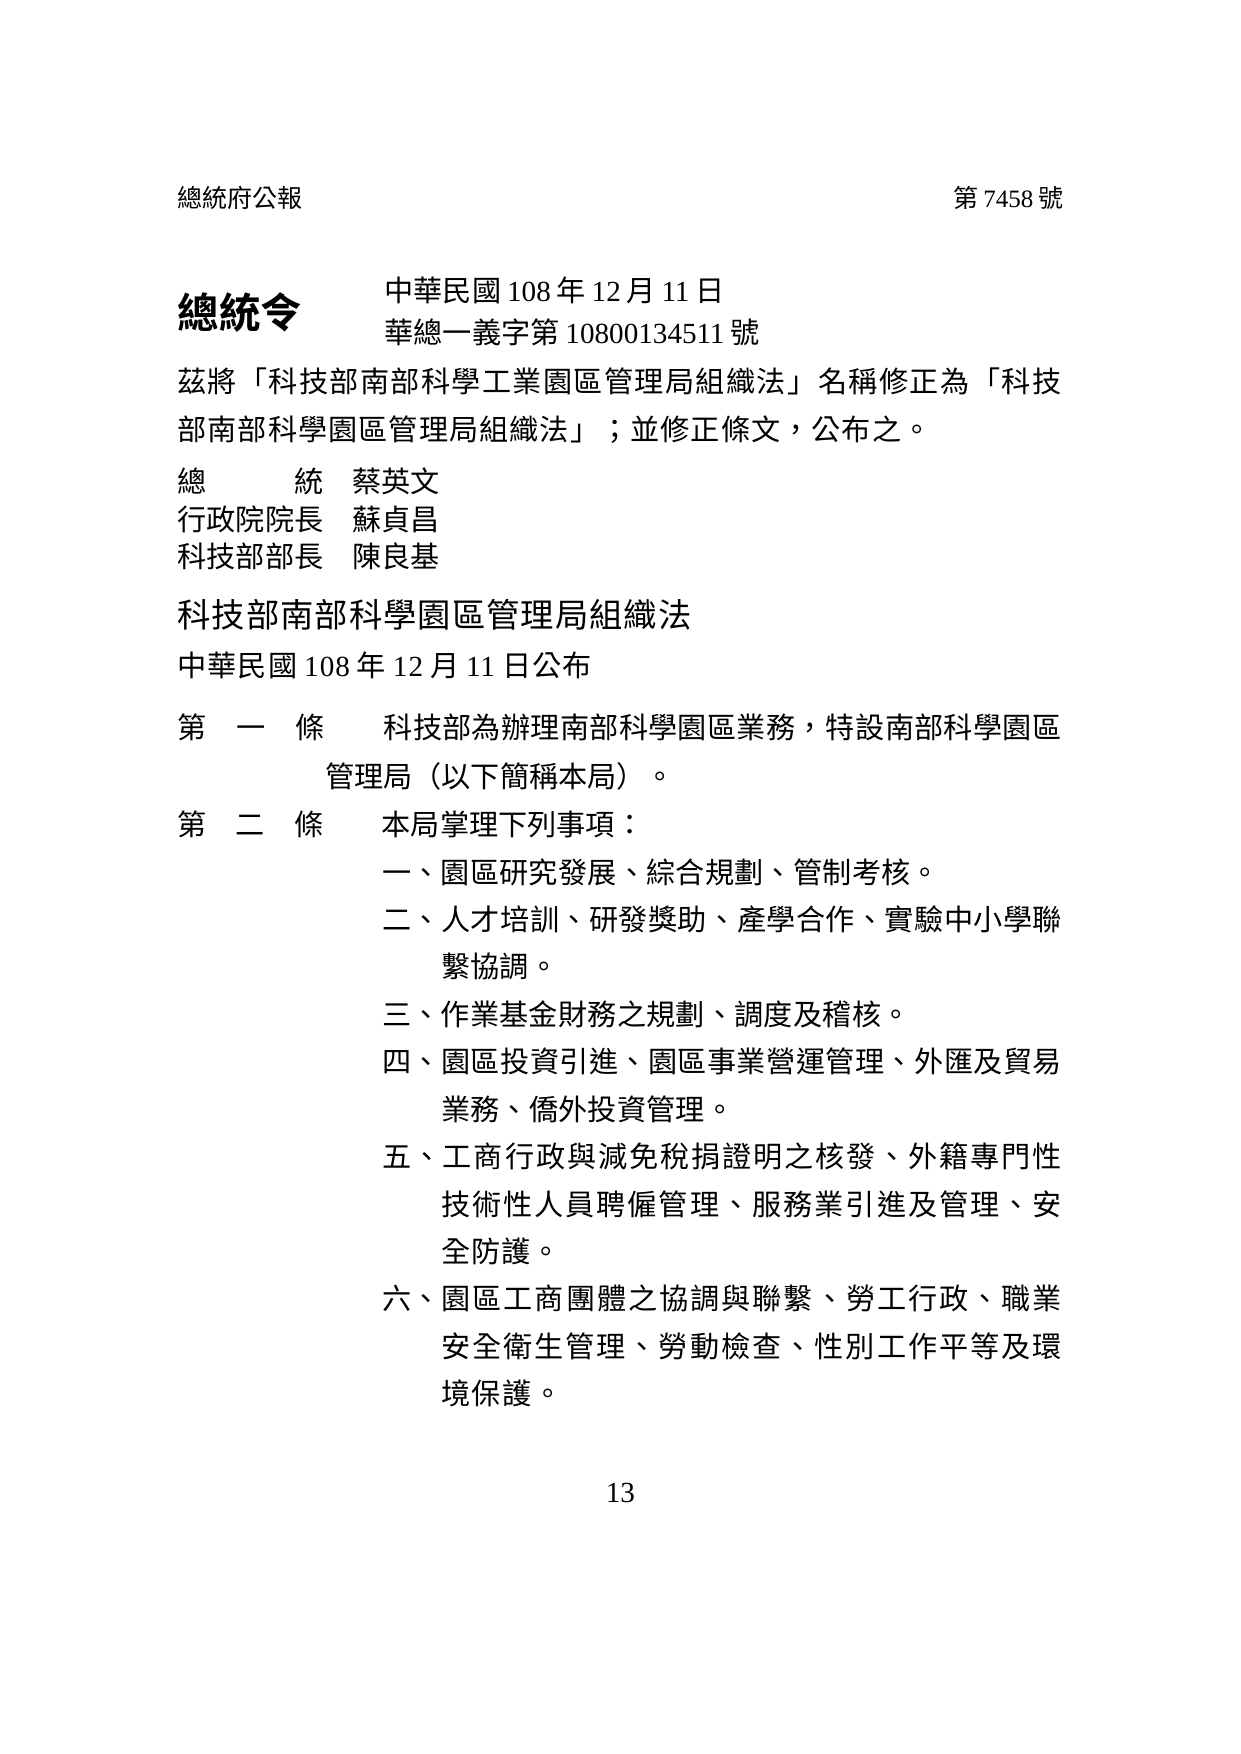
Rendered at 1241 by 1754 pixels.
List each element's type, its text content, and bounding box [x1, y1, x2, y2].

text 二、人才培訓、研發獎助、產學合作、實驗中小學聯繫協調。 [382, 893, 1063, 987]
text 四、園區投資引進、園區事業營運管理、外匯及貿易業務、僑外投資管理。 [382, 1035, 1063, 1129]
text 中華民國108年12月11日公布 [177, 637, 1063, 687]
table_header 中華民國108年12月11日 華總一義字第10800134511號 [381, 266, 877, 354]
table_header 總統令 [174, 266, 381, 354]
text 第 二 條 本局掌理下列事項： [177, 798, 1063, 845]
text 一、園區研究發展、綜合規劃、管制考核。 [382, 845, 1063, 893]
text 科技部部長 陳良基 [177, 538, 1063, 575]
text 行政院院長 蘇貞昌 [177, 500, 1063, 538]
text 茲將「科技部南部科學工業園區管理局組織法」名稱修正為「科技部南部科學園區管理局組織法」；並修正條文，公布之。 [177, 354, 1063, 450]
text 六、園區工商團體之協調與聯繫、勞工行政、職業安全衛生管理、勞動檢查、性別工作平等及環境保護。 [382, 1272, 1063, 1414]
text 總 統 蔡英文 [177, 463, 1063, 500]
text 三、作業基金財務之規劃、調度及稽核。 [382, 987, 1063, 1035]
text 五、工商行政與減免稅捐證明之核發、外籍專門性技術性人員聘僱管理、服務業引進及管理、安全防護。 [382, 1129, 1063, 1272]
text 第 一 條 科技部為辦理南部科學園區業務，特設南部科學園區管理局（以下簡稱本局）。 [177, 699, 1063, 798]
text 科技部南部科學園區管理局組織法 [177, 588, 1063, 637]
